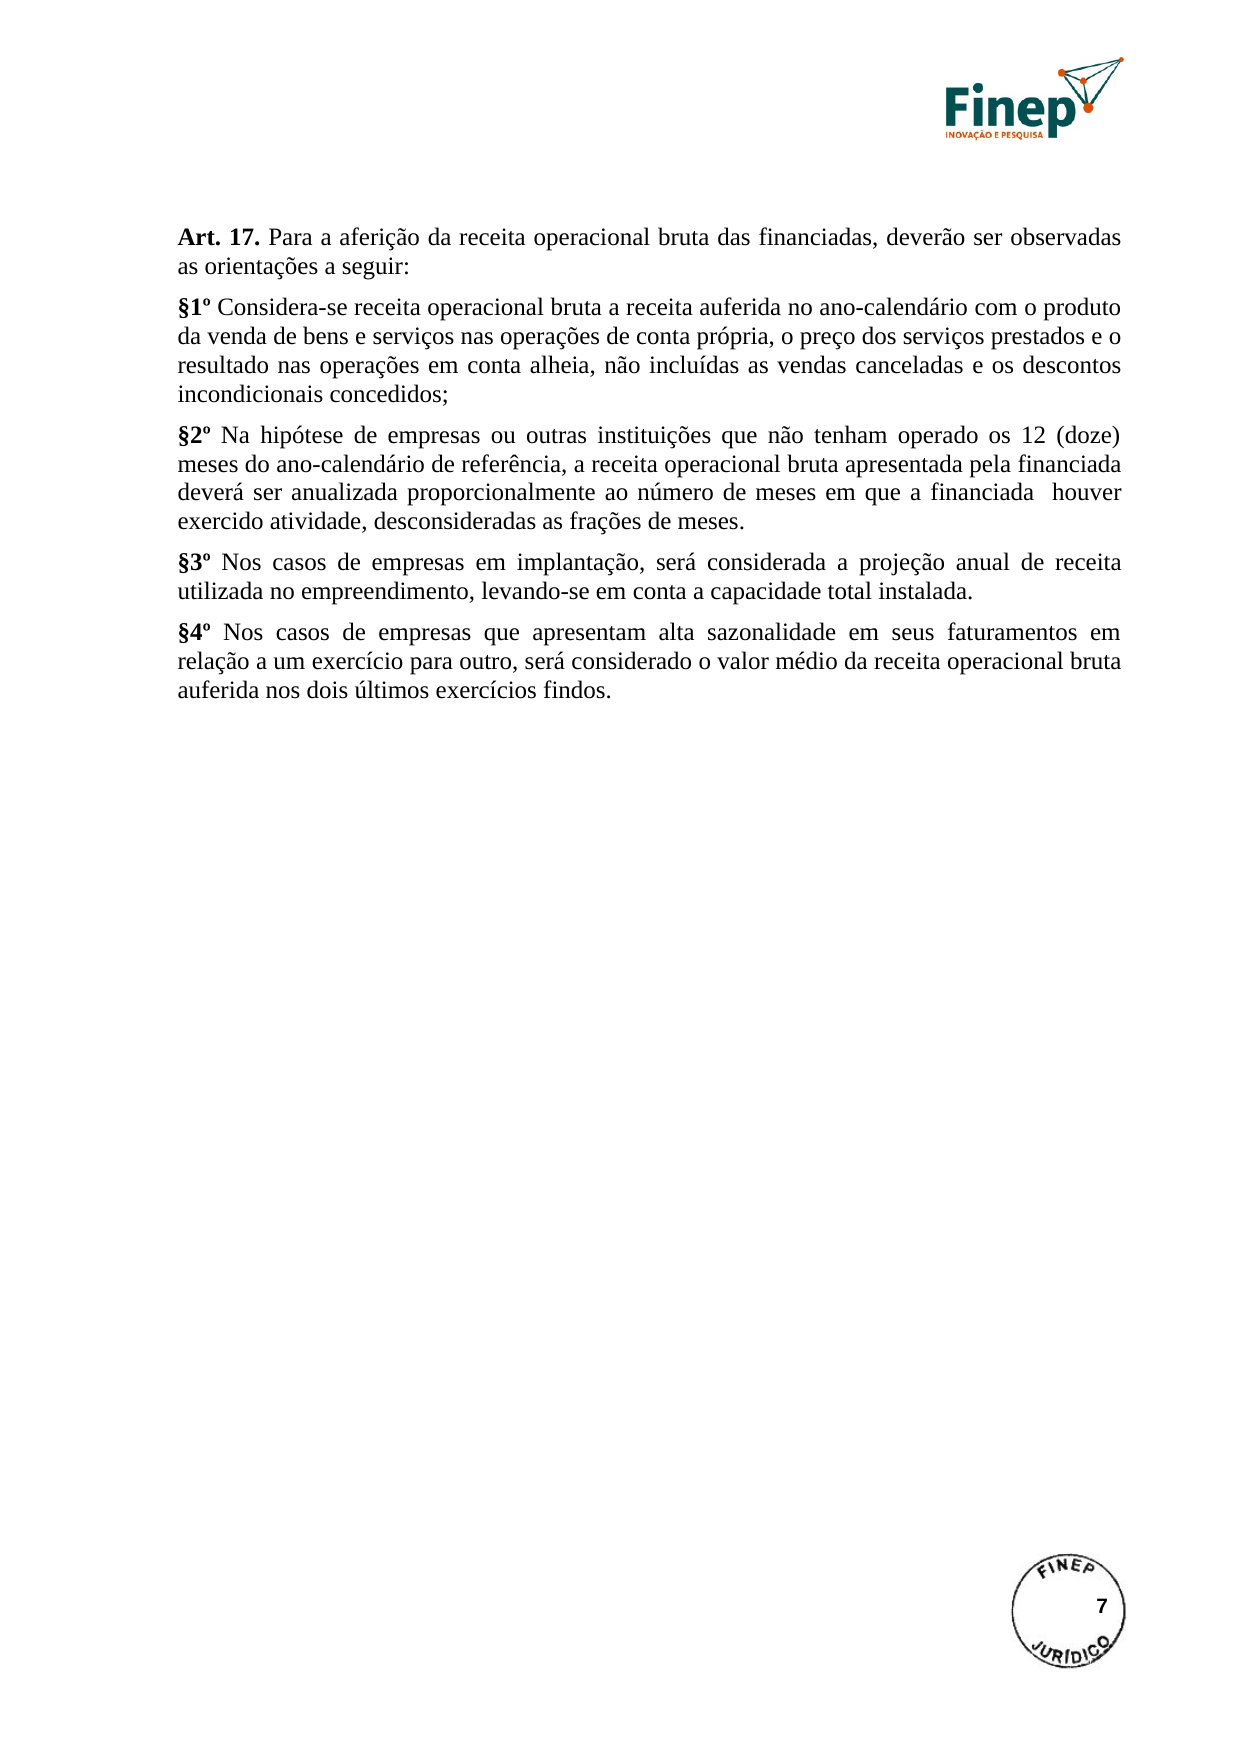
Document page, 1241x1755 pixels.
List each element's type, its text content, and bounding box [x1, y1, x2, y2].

text §1º Considera-se receita operacional bruta a receita auferida no ano-calendário com o produto da venda de bens e serviços nas operações de conta própria, o preço dos serviços prestados e o resultado nas operações em conta alheia, não incluídas as vendas canceladas e os descontos incondicionais concedidos; [177, 292, 1122, 407]
text §3º Nos casos de empresas em implantação, será considerada a projeção anual de receita utilizada no empreendimento, levando-se em conta a capacidade total instalada. [177, 547, 1122, 605]
text §4º Nos casos de empresas que apresentam alta sazonalidade em seus faturamentos em relação a um exercício para outro, será considerado o valor médio da receita operacional bruta auferida nos dois últimos exercícios findos. [177, 617, 1122, 704]
text §2º Na hipótese de empresas ou outras instituições que não tenham operado os 12 (doze) meses do ano-calendário de referência, a receita operacional bruta apresentada pela financiada deverá ser anualizada proporcionalmente ao número de meses em que a financiada houver exercido atividade, desconsideradas as frações de meses. [177, 420, 1122, 535]
text Art. 17. Para a aferição da receita operacional bruta das financiadas, deverão ser observadas as orientações a seguir: [177, 222, 1122, 280]
